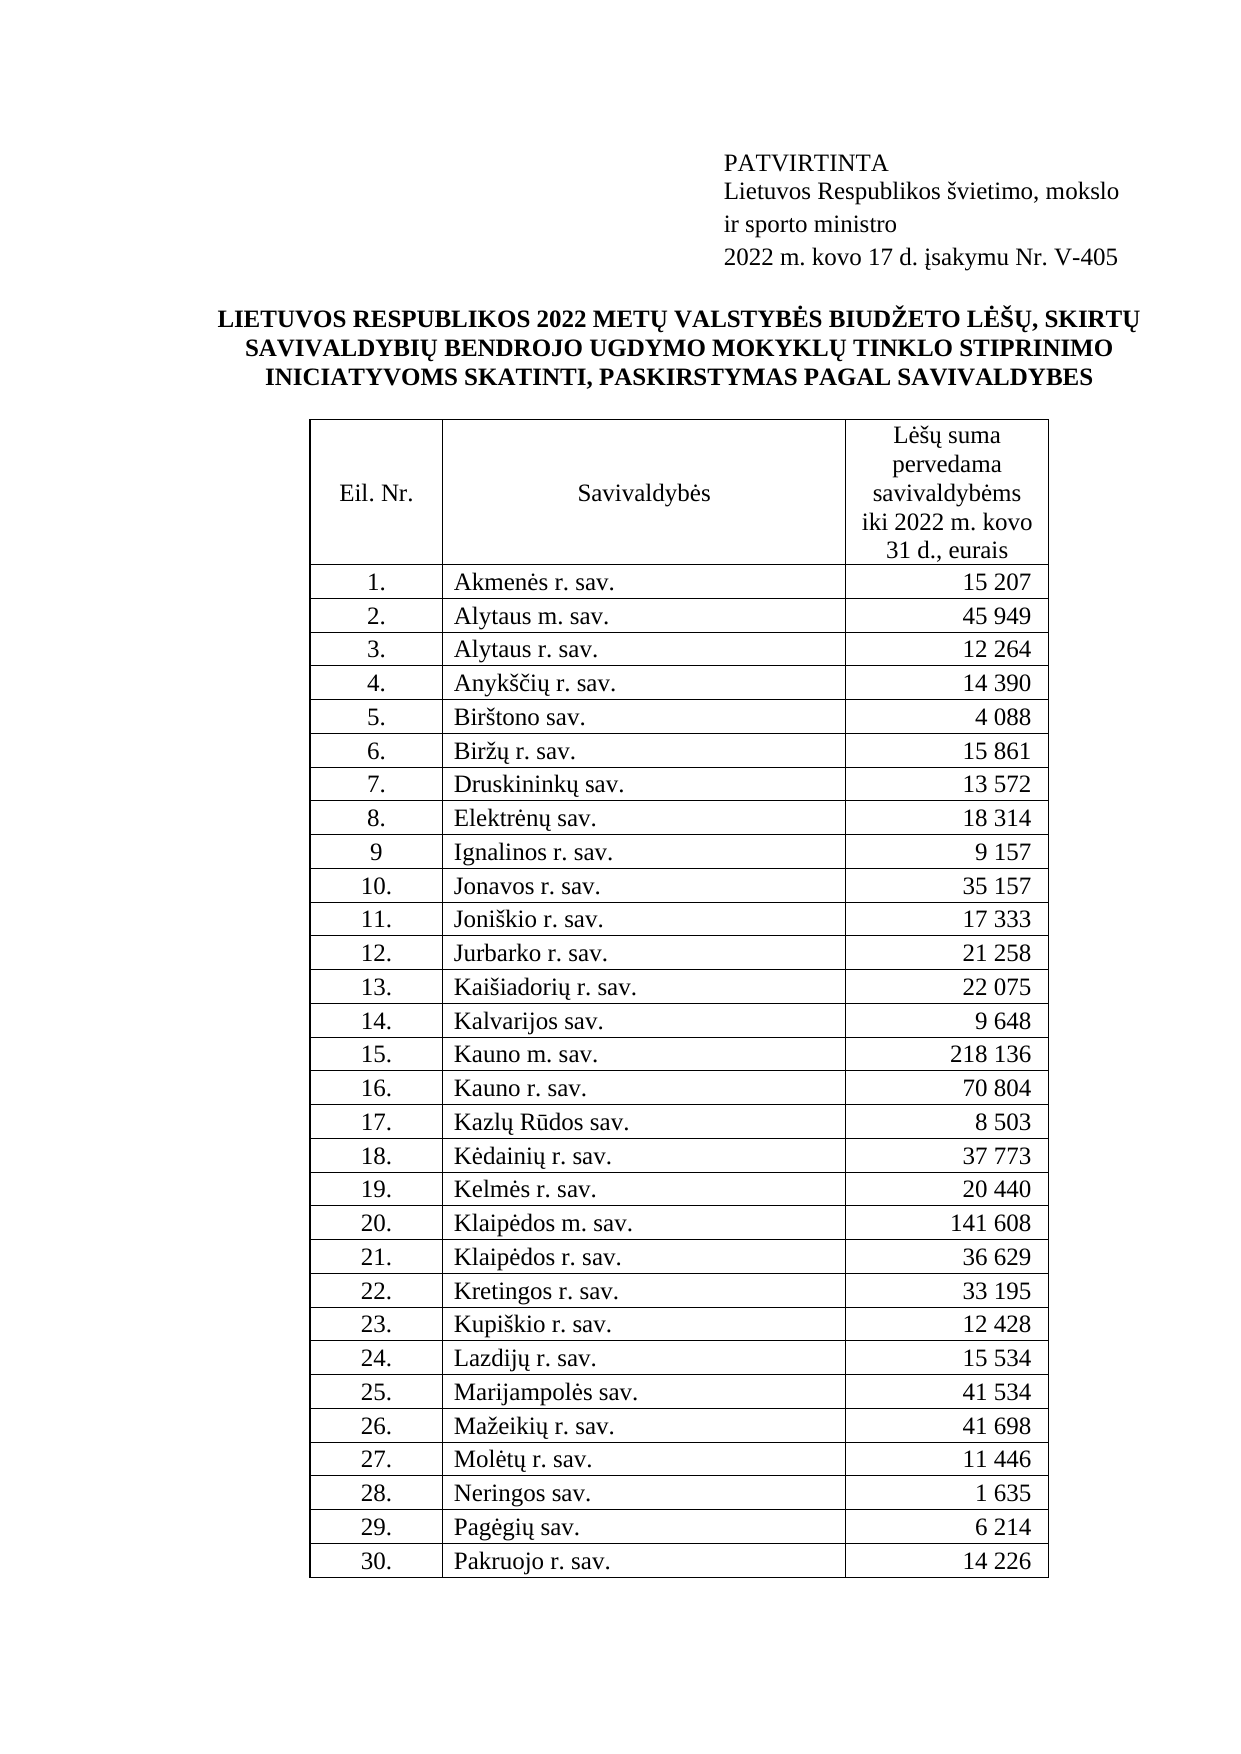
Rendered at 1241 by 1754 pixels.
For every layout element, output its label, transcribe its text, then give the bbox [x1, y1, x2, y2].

table_cell Kretingos r. sav. [443, 1274, 845, 1307]
table_cell 1. [311, 565, 442, 598]
table_cell 19. [311, 1173, 442, 1205]
table_cell 1 635 [846, 1476, 1048, 1509]
table_cell 11 446 [846, 1443, 1048, 1475]
table_cell Kauno r. sav. [443, 1071, 845, 1104]
table_cell 15 861 [846, 734, 1048, 767]
table_cell Kaišiadorių r. sav. [443, 970, 845, 1003]
table_cell 20. [311, 1206, 442, 1239]
table_header Eil. Nr. [311, 420, 442, 564]
table_cell 30. [311, 1544, 442, 1577]
table_cell 12 428 [846, 1308, 1048, 1340]
table_cell 7. [311, 768, 442, 800]
table_cell 45 949 [846, 599, 1048, 632]
table_cell Mažeikių r. sav. [443, 1409, 845, 1442]
table_cell 9 648 [846, 1004, 1048, 1037]
table_cell Klaipėdos m. sav. [443, 1206, 845, 1239]
table_cell Ignalinos r. sav. [443, 835, 845, 868]
table_cell 29. [311, 1510, 442, 1543]
table_cell Marijampolės sav. [443, 1375, 845, 1408]
table_cell 9 157 [846, 835, 1048, 868]
table_header Lėšų suma pervedama savivaldybėms iki 2022 m. kovo 31 d., eurais [846, 420, 1048, 564]
table_cell 14 226 [846, 1544, 1048, 1577]
table_cell 21. [311, 1240, 442, 1273]
table_cell Jurbarko r. sav. [443, 936, 845, 969]
text Lietuvos Respublikos 2022 METŲ valstybės biudžeto lėšų, skirtų SAVIVALDYBIŲ BENDROJO UGDYMO MOKYKLŲ TINKLO STIPRINIMO INICIATYVOMS SKATINTI, paskirstymAS PAGAL SAVIVALDYBES [177, 304, 1181, 391]
table_cell 18 314 [846, 801, 1048, 834]
table_cell Kauno m. sav. [443, 1038, 845, 1070]
table_cell 24. [311, 1341, 442, 1374]
table_cell Neringos sav. [443, 1476, 845, 1509]
table_cell Kupiškio r. sav. [443, 1308, 845, 1340]
table_cell 35 157 [846, 869, 1048, 902]
table_cell 6. [311, 734, 442, 767]
table_cell 70 804 [846, 1071, 1048, 1104]
table_cell 5. [311, 700, 442, 733]
table_cell 15. [311, 1038, 442, 1070]
table_cell Jonavos r. sav. [443, 869, 845, 902]
table_cell 3. [311, 633, 442, 665]
text 2022 m. kovo 17 d. įsakymu Nr. V-405 [177, 242, 1151, 271]
table_cell 25. [311, 1375, 442, 1408]
table_cell 20 440 [846, 1173, 1048, 1205]
table_cell 10. [311, 869, 442, 902]
table_cell Klaipėdos r. sav. [443, 1240, 845, 1273]
table_cell 23. [311, 1308, 442, 1340]
table_cell 18. [311, 1139, 442, 1172]
table_cell Anykščių r. sav. [443, 666, 845, 699]
table_cell 4 088 [846, 700, 1048, 733]
table_cell 13 572 [846, 768, 1048, 800]
table_cell Biržų r. sav. [443, 734, 845, 767]
table_cell Kalvarijos sav. [443, 1004, 845, 1037]
table_cell 41 698 [846, 1409, 1048, 1442]
table_cell 14 390 [846, 666, 1048, 699]
text Lietuvos Respublikos švietimo, mokslo [177, 176, 1151, 205]
table_cell 141 608 [846, 1206, 1048, 1239]
text PATVIRTINTA [177, 148, 1181, 176]
table_cell 28. [311, 1476, 442, 1509]
table_cell 8. [311, 801, 442, 834]
text ir sporto ministro [177, 209, 1151, 238]
table_cell 17. [311, 1105, 442, 1138]
table_cell 9 [311, 835, 442, 868]
table_cell 41 534 [846, 1375, 1048, 1408]
table_cell Kazlų Rūdos sav. [443, 1105, 845, 1138]
table_cell 8 503 [846, 1105, 1048, 1138]
table_cell Kėdainių r. sav. [443, 1139, 845, 1172]
table_cell 4. [311, 666, 442, 699]
table_cell 16. [311, 1071, 442, 1104]
table_cell 15 207 [846, 565, 1048, 598]
table_cell 37 773 [846, 1139, 1048, 1172]
table_cell Birštono sav. [443, 700, 845, 733]
table_cell 22 075 [846, 970, 1048, 1003]
table_cell Alytaus m. sav. [443, 599, 845, 632]
table_cell 14. [311, 1004, 442, 1037]
table_cell Molėtų r. sav. [443, 1443, 845, 1475]
table_cell 17 333 [846, 903, 1048, 935]
table_cell 27. [311, 1443, 442, 1475]
table_cell 22. [311, 1274, 442, 1307]
table_cell 33 195 [846, 1274, 1048, 1307]
table_cell 11. [311, 903, 442, 935]
table_cell Kelmės r. sav. [443, 1173, 845, 1205]
table_cell Pakruojo r. sav. [443, 1544, 845, 1577]
table_cell 2. [311, 599, 442, 632]
table_cell Alytaus r. sav. [443, 633, 845, 665]
table_cell 6 214 [846, 1510, 1048, 1543]
table_cell 36 629 [846, 1240, 1048, 1273]
table_cell Joniškio r. sav. [443, 903, 845, 935]
table_cell Elektrėnų sav. [443, 801, 845, 834]
table_cell Druskininkų sav. [443, 768, 845, 800]
table_cell 21 258 [846, 936, 1048, 969]
table_cell Pagėgių sav. [443, 1510, 845, 1543]
table_cell 15 534 [846, 1341, 1048, 1374]
table_cell Lazdijų r. sav. [443, 1341, 845, 1374]
table_cell 12. [311, 936, 442, 969]
table_cell 13. [311, 970, 442, 1003]
table_cell 12 264 [846, 633, 1048, 665]
table_cell Akmenės r. sav. [443, 565, 845, 598]
table_cell 26. [311, 1409, 442, 1442]
table_header Savivaldybės [443, 420, 845, 564]
table_cell 218 136 [846, 1038, 1048, 1070]
